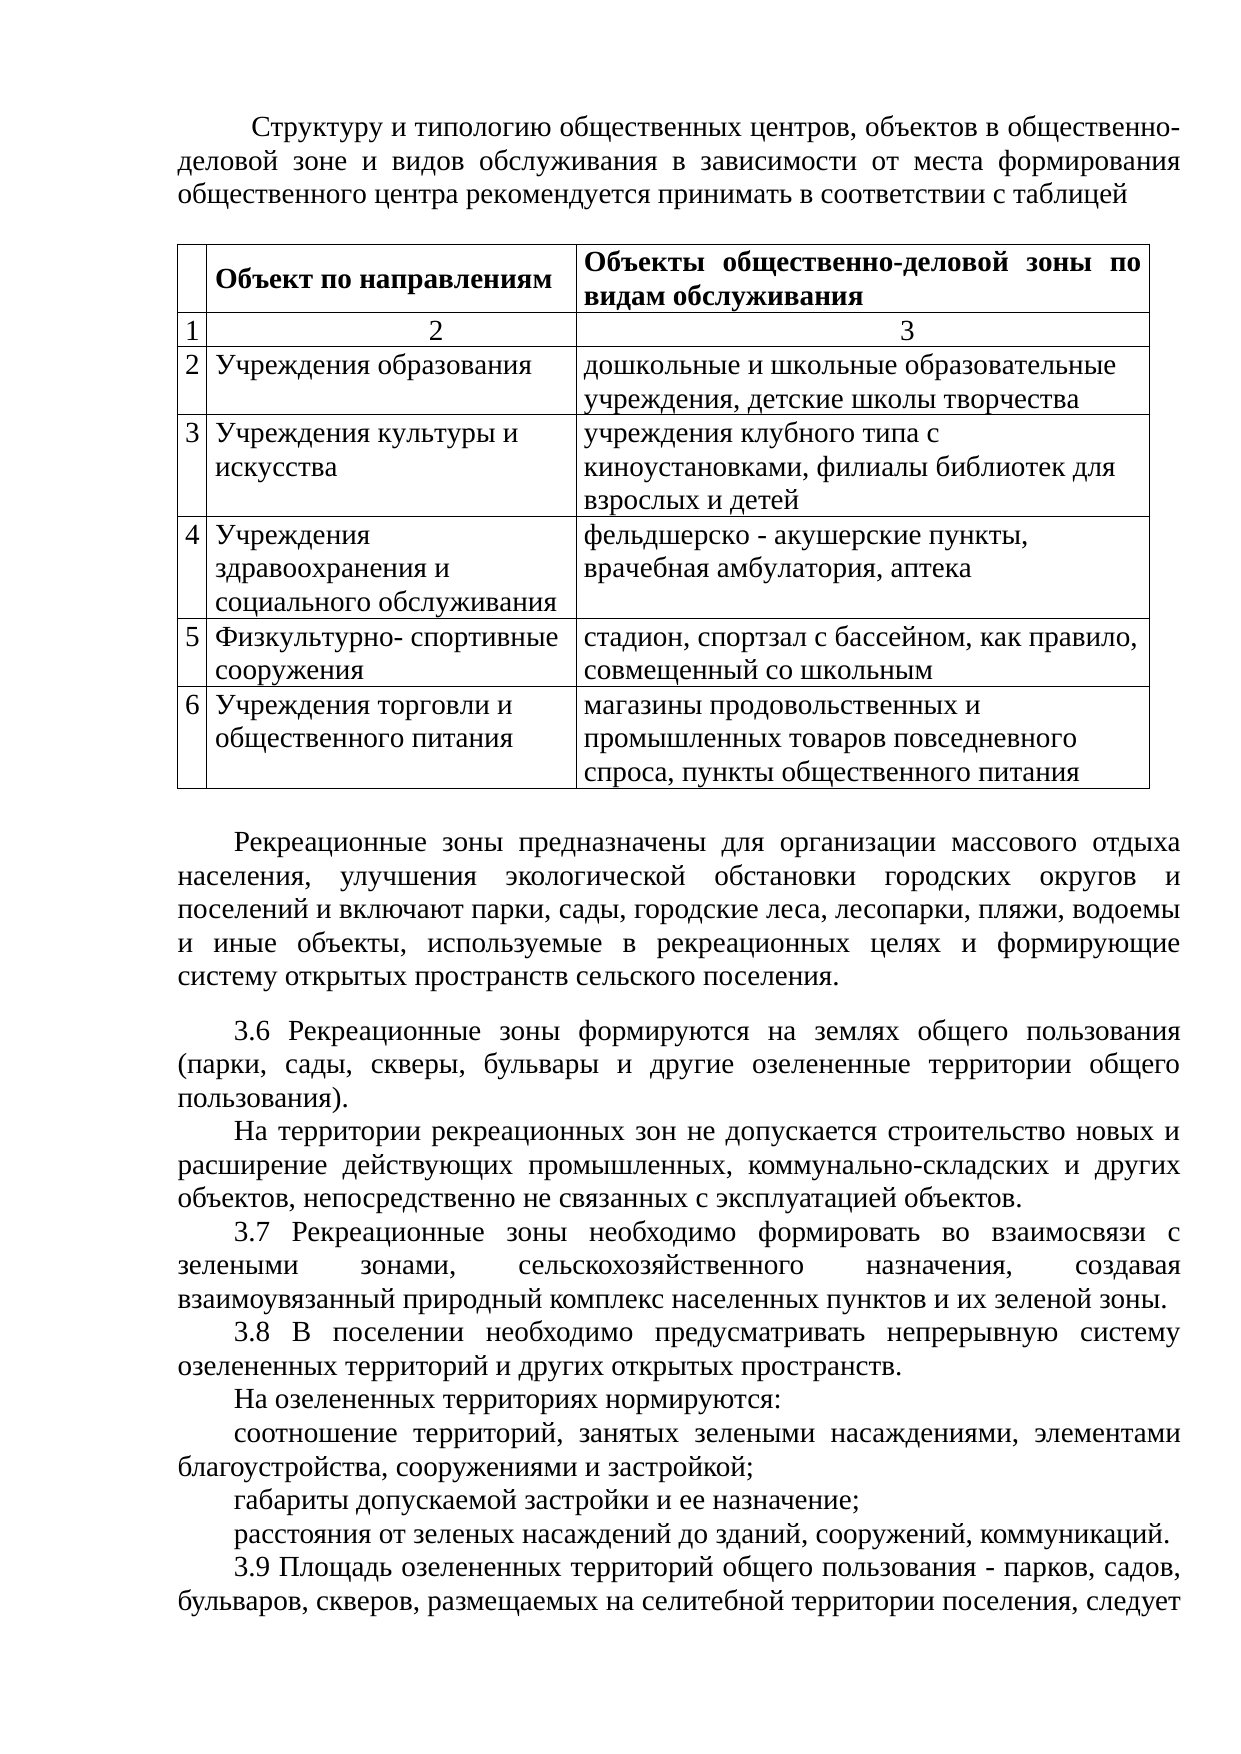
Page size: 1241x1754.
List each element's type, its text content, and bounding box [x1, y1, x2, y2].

table_cell магазины продовольственных и промышленных товаров повседневного спроса, пункты общественного питания [577, 687, 1149, 787]
text 3.7 Рекреационные зоны необходимо формировать во взаимосвязи с зелеными зонами, сельскохозяйственного назначения, создавая взаимоувязанный природный комплекс населенных пунктов и их зеленой зоны. [177, 1214, 1181, 1314]
table_cell Физкультурно- спортивные сооружения [207, 619, 576, 686]
table_cell 3 [577, 313, 1149, 346]
table_cell Учреждения здравоохранения и социального обслуживания [207, 517, 576, 618]
table_header [178, 245, 206, 312]
table_cell фельдшерско - акушерские пункты, врачебная амбулатория, аптека [577, 517, 1149, 618]
table_cell учреждения клубного типа с киноустановками, филиалы библиотек для взрослых и детей [577, 415, 1149, 516]
table_cell 5 [178, 619, 206, 686]
table_cell 1 [178, 313, 206, 346]
table_cell 2 [207, 313, 576, 346]
text 3.8 В поселении необходимо предусматривать непрерывную систему озелененных территорий и других открытых пространств. [177, 1314, 1181, 1382]
table_header Объект по направлениям [207, 245, 576, 312]
table_cell 6 [178, 687, 206, 787]
table_cell Учреждения образования [207, 347, 576, 414]
text На территории рекреационных зон не допускается строительство новых и расширение действующих промышленных, коммунально-складских и других объектов, непосредственно не связанных с эксплуатацией объектов. [177, 1113, 1181, 1214]
table_cell дошкольные и школьные образовательные учреждения, детские школы творчества [577, 347, 1149, 414]
table_cell стадион, спортзал с бассейном, как правило, совмещенный со школьным [577, 619, 1149, 686]
text соотношение территорий, занятых зелеными насаждениями, элементами благоустройства, сооружениями и застройкой; [177, 1415, 1181, 1482]
table_cell 4 [178, 517, 206, 618]
text На озелененных территориях нормируются: [177, 1382, 1181, 1415]
table_cell Учреждения культуры и искусства [207, 415, 576, 516]
table_header Объекты общественно-деловой зоны по видам обслуживания [577, 245, 1149, 312]
text Рекреационные зоны предназначены для организации массового отдыха населения, улучшения экологической обстановки городских округов и поселений и включают парки, сады, городские леса, лесопарки, пляжи, водоемы и иные объекты, используемые в рекреационных целях и формирующие систему открытых пространств сельского поселения. [177, 824, 1181, 992]
table_cell 2 [178, 347, 206, 414]
text Структуру и типологию общественных центров, объектов в общественно-деловой зоне и видов обслуживания в зависимости от места формирования общественного центра рекомендуется принимать в соответствии с таблицей [177, 109, 1181, 210]
table_cell Учреждения торговли и общественного питания [207, 687, 576, 787]
table_cell 3 [178, 415, 206, 516]
text расстояния от зеленых насаждений до зданий, сооружений, коммуникаций. [177, 1516, 1181, 1549]
text 3.9 Площадь озелененных территорий общего пользования - парков, садов, бульваров, скверов, размещаемых на селитебной территории поселения, следует [177, 1549, 1181, 1616]
text 3.6 Рекреационные зоны формируются на землях общего пользования (парки, сады, скверы, бульвары и другие озелененные территории общего пользования). [177, 1013, 1181, 1113]
text габариты допускаемой застройки и ее назначение; [177, 1482, 1181, 1516]
